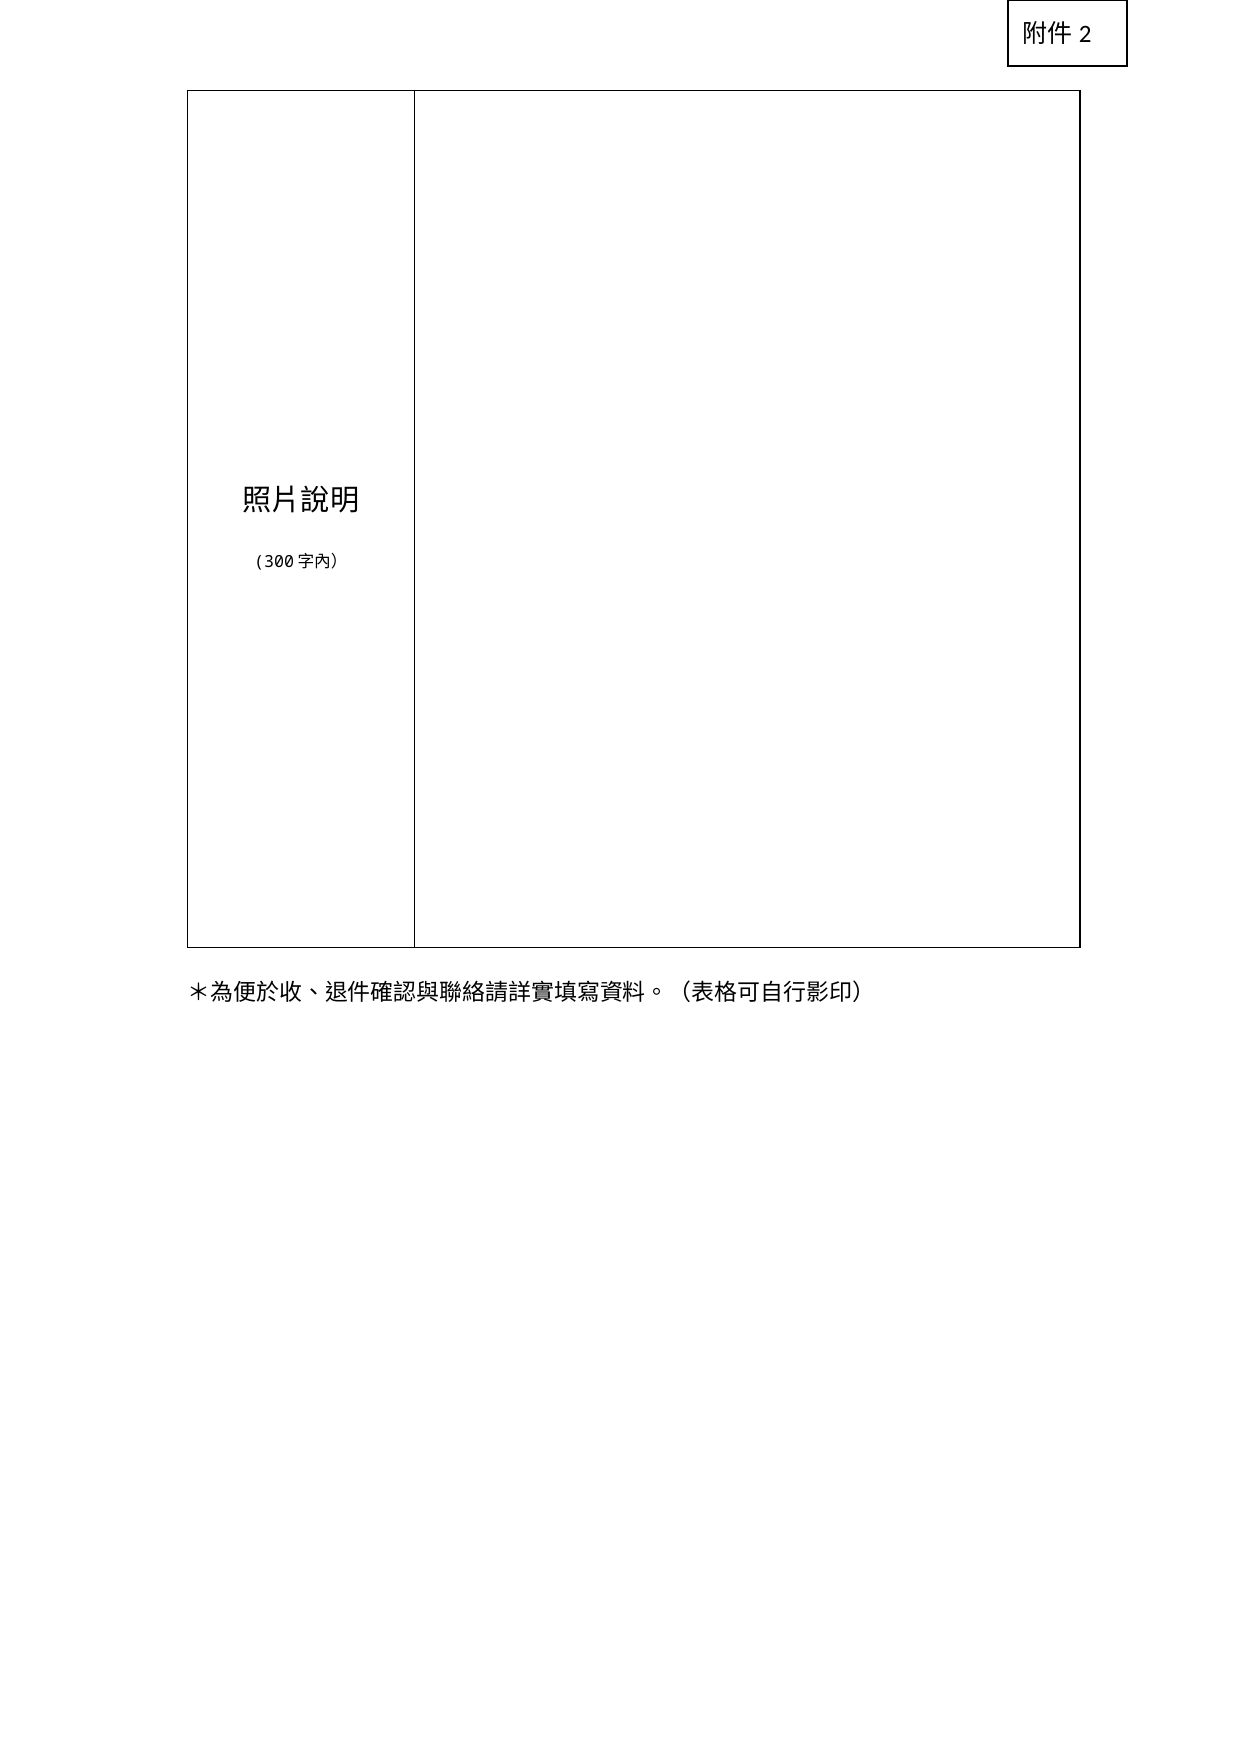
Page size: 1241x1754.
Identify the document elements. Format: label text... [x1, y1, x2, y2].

text ＊為便於收、退件確認與聯絡請詳實填寫資料。（表格可自行影印） [187, 948, 1053, 1011]
table_cell [415, 91, 1079, 947]
table_cell 照片說明 (300字內） [188, 91, 414, 947]
